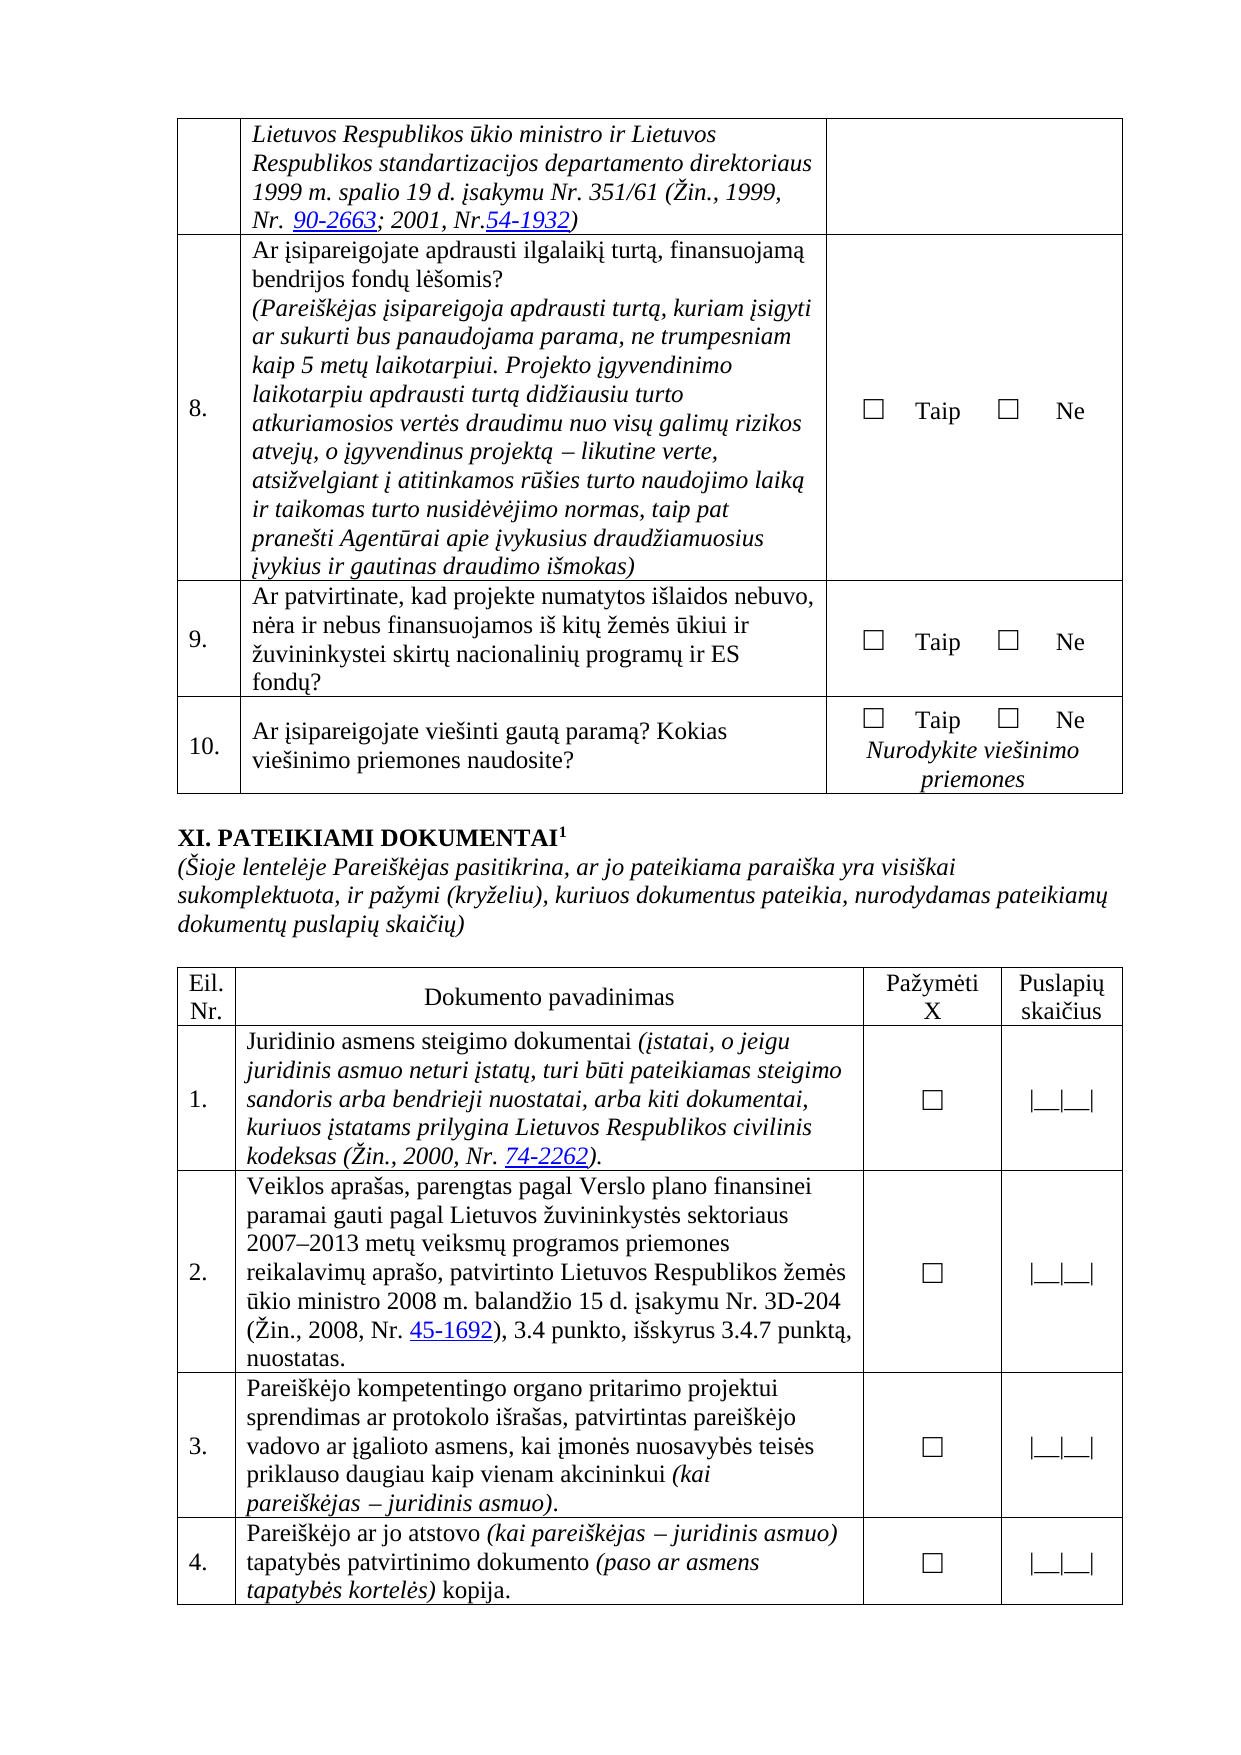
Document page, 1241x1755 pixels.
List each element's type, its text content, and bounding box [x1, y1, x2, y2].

table_cell 8. [178, 235, 240, 580]
table_cell □ Taip □ Ne [827, 235, 1122, 580]
table_cell Pareiškėjo ar jo atstovo (kai pareiškėjas – juridinis asmuo) tapatybės patvirtinimo dokumento (paso ar asmens tapatybės kortelės) kopija. [236, 1518, 863, 1604]
table_cell Pareiškėjo kompetentingo organo pritarimo projektui sprendimas ar protokolo išrašas, patvirtintas pareiškėjo vadovo ar įgalioto asmens, kai įmonės nuosavybės teisės priklauso daugiau kaip vienam akcininkui (kai pareiškėjas – juridinis asmuo). [236, 1373, 863, 1517]
table_cell □ Taip □ Ne [827, 581, 1122, 696]
text (Šioje lentelėje Pareiškėjas pasitikrina, ar jo pateikiama paraiška yra visiškai sukomplektuota, ir pažymi (kryželiu), kuriuos dokumentus pateikia, nurodydamas pateikiamų dokumentų puslapių skaičių) [177, 852, 1122, 938]
table_header Dokumento pavadinimas [236, 968, 863, 1025]
table_cell □ [864, 1171, 1001, 1372]
table_cell Ar patvirtinate, kad projekte numatytos išlaidos nebuvo, nėra ir nebus finansuojamos iš kitų žemės ūkiui ir žuvininkystei skirtų nacionalinių programų ir ES fondų? [241, 581, 826, 696]
table_cell |__|__| [1002, 1373, 1122, 1517]
table_header Puslapių skaičius [1002, 968, 1122, 1025]
text XI. PATEIKIAMi DOKUMENTAI1 [177, 823, 1122, 852]
table_cell 9. [178, 581, 240, 696]
table_cell 1. [178, 1026, 235, 1170]
table_cell 2. [178, 1171, 235, 1372]
table_cell □ [864, 1518, 1001, 1604]
table_cell Veiklos aprašas, parengtas pagal Verslo plano finansinei paramai gauti pagal Lietuvos žuvininkystės sektoriaus 2007–2013 metų veiksmų programos priemones reikalavimų aprašo, patvirtinto Lietuvos Respublikos žemės ūkio ministro 2008 m. balandžio 15 d. įsakymu Nr. 3D-204 (Žin., 2008, Nr. 45-1692), 3.4 punkto, išskyrus 3.4.7 punktą, nuostatas. [236, 1171, 863, 1372]
table_header Eil. Nr. [178, 968, 235, 1025]
table_cell □ [864, 1373, 1001, 1517]
table_cell 3. [178, 1373, 235, 1517]
table_cell Ar įsipareigojate apdrausti ilgalaikį turtą, finansuojamą bendrijos fondų lėšomis? (Pareiškėjas įsipareigoja apdrausti turtą, kuriam įsigyti ar sukurti bus panaudojama parama, ne trumpesniam kaip 5 metų laikotarpiui. Projekto įgyvendinimo laikotarpiu apdrausti turtą didžiausiu turto atkuriamosios vertės draudimu nuo visų galimų rizikos atvejų, o įgyvendinus projektą – likutine verte, atsižvelgiant į atitinkamos rūšies turto naudojimo laiką ir taikomas turto nusidėvėjimo normas, taip pat pranešti Agentūrai apie įvykusius draudžiamuosius įvykius ir gautinas draudimo išmokas) [241, 235, 826, 580]
table_header Pažymėti X [864, 968, 1001, 1025]
table_cell Juridinio asmens steigimo dokumentai (įstatai, o jeigu juridinis asmuo neturi įstatų, turi būti pateikiamas steigimo sandoris arba bendrieji nuostatai, arba kiti dokumentai, kuriuos įstatams prilygina Lietuvos Respublikos civilinis kodeksas (Žin., 2000, Nr. 74-2262). [236, 1026, 863, 1170]
table_cell Ar įsipareigojate viešinti gautą paramą? Kokias viešinimo priemones naudosite? [241, 697, 826, 793]
table_cell [178, 119, 240, 234]
table_cell |__|__| [1002, 1026, 1122, 1170]
table_cell [827, 119, 1122, 234]
table_cell □ [864, 1026, 1001, 1170]
table_cell □ Taip □ Ne Nurodykite viešinimo priemones [827, 697, 1122, 793]
table_cell Lietuvos Respublikos ūkio ministro ir Lietuvos Respublikos standartizacijos departamento direktoriaus 1999 m. spalio 19 d. įsakymu Nr. 351/61 (Žin., 1999, Nr. 90-2663; 2001, Nr.54-1932) [241, 119, 826, 234]
table_cell 4. [178, 1518, 235, 1604]
table_cell 10. [178, 697, 240, 793]
table_cell |__|__| [1002, 1171, 1122, 1372]
table_cell |__|__| [1002, 1518, 1122, 1604]
